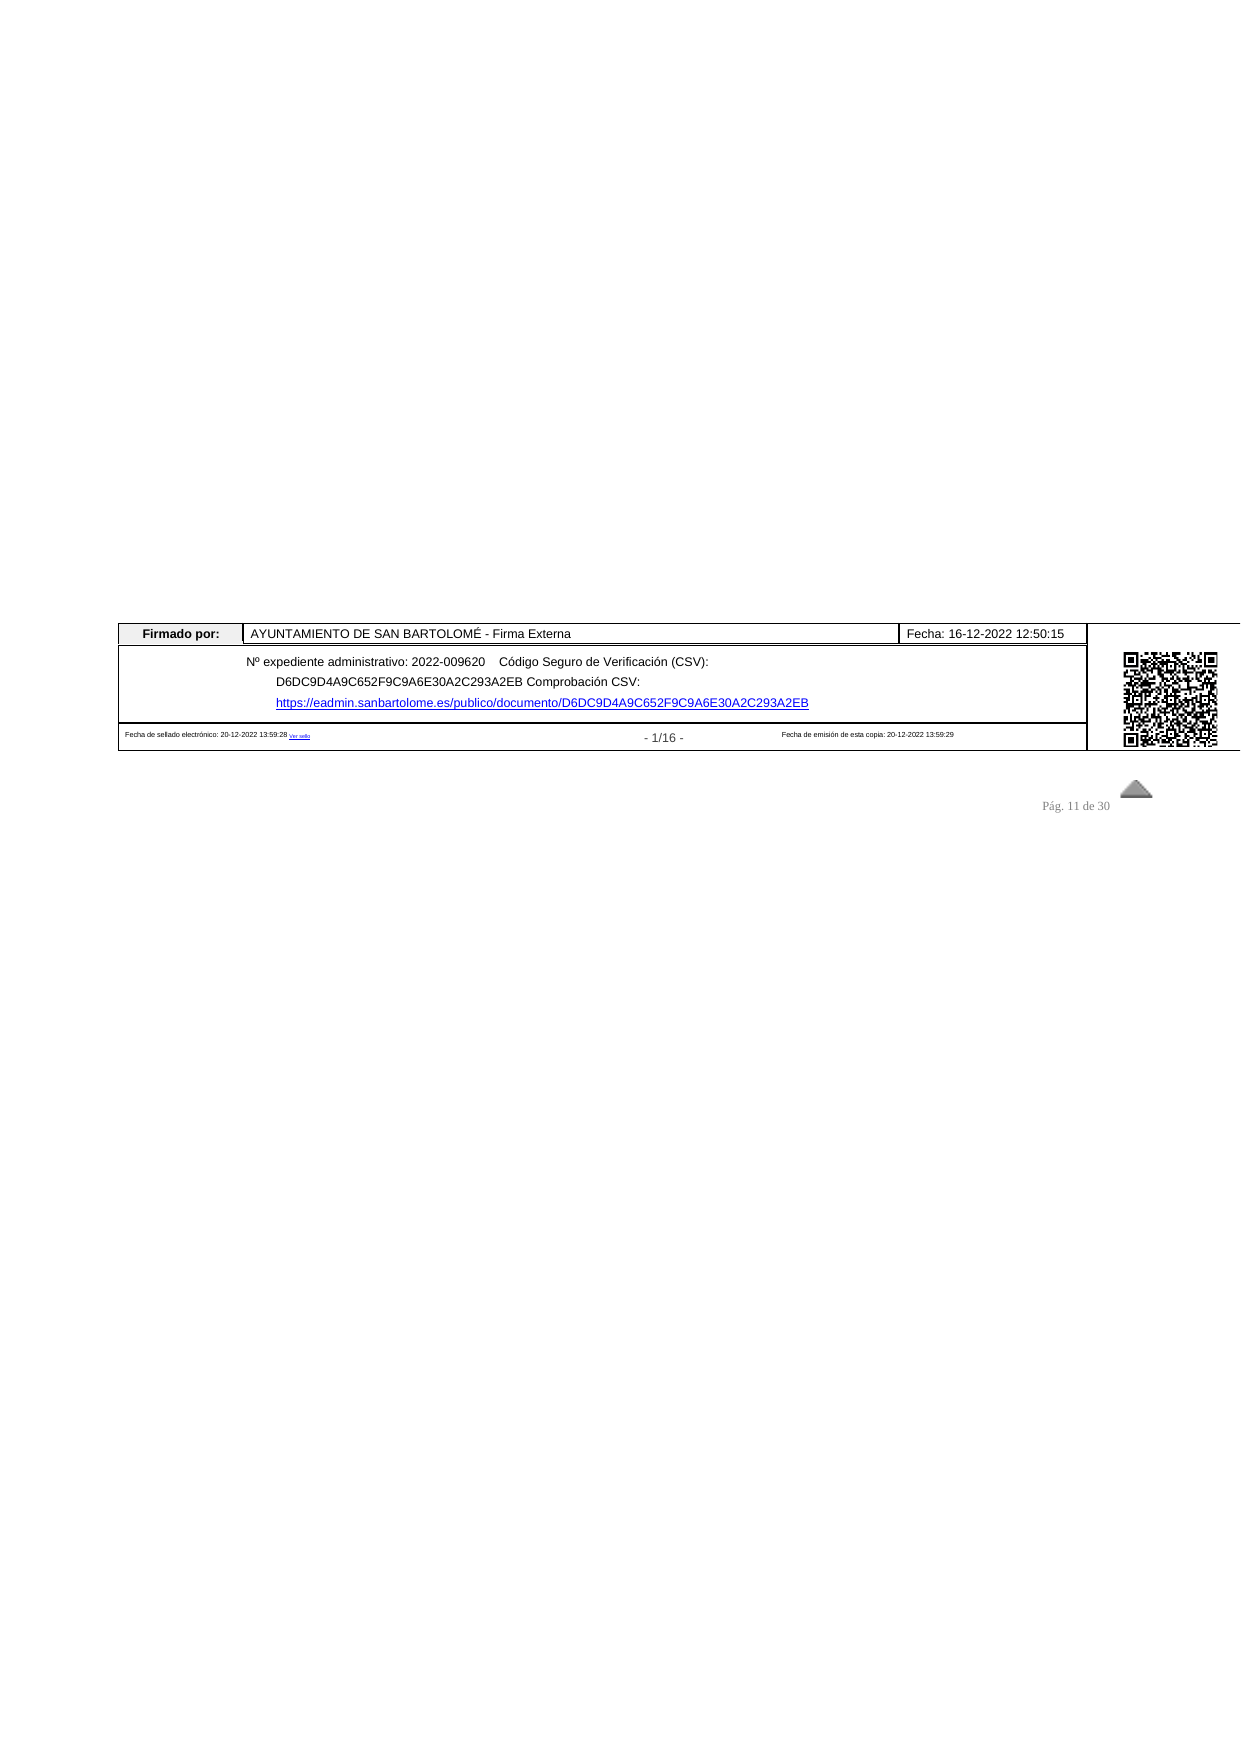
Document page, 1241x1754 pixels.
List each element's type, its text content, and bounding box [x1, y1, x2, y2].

table_header AYUNTAMIENTO DE SAN BARTOLOMÉ - Firma Externa [244, 624, 898, 643]
table_header [1088, 624, 1240, 750]
text Pág. 11 de 30 [118, 798, 1110, 813]
table_header Firmado por: [119, 624, 242, 641]
table_cell Fecha de sellado electrónico: 20-12-2022 13:59:28 Ver sello - 1/16 - Fecha de emisión de esta copia: 20-12-2022 13:59:29 [119, 724, 1086, 750]
table_cell Nº expediente administrativo: 2022-009620 Código Seguro de Verificación (CSV): D6DC9D4A9C652F9C9A6E30A2C293A2EB Comprobación CSV: https://eadmin.sanbartolome.es/publico/documento/D6DC9D4A9C652F9C9A6E30A2C293A2EB [119, 646, 1086, 722]
table_header Fecha: 16-12-2022 12:50:15 [900, 624, 1086, 643]
